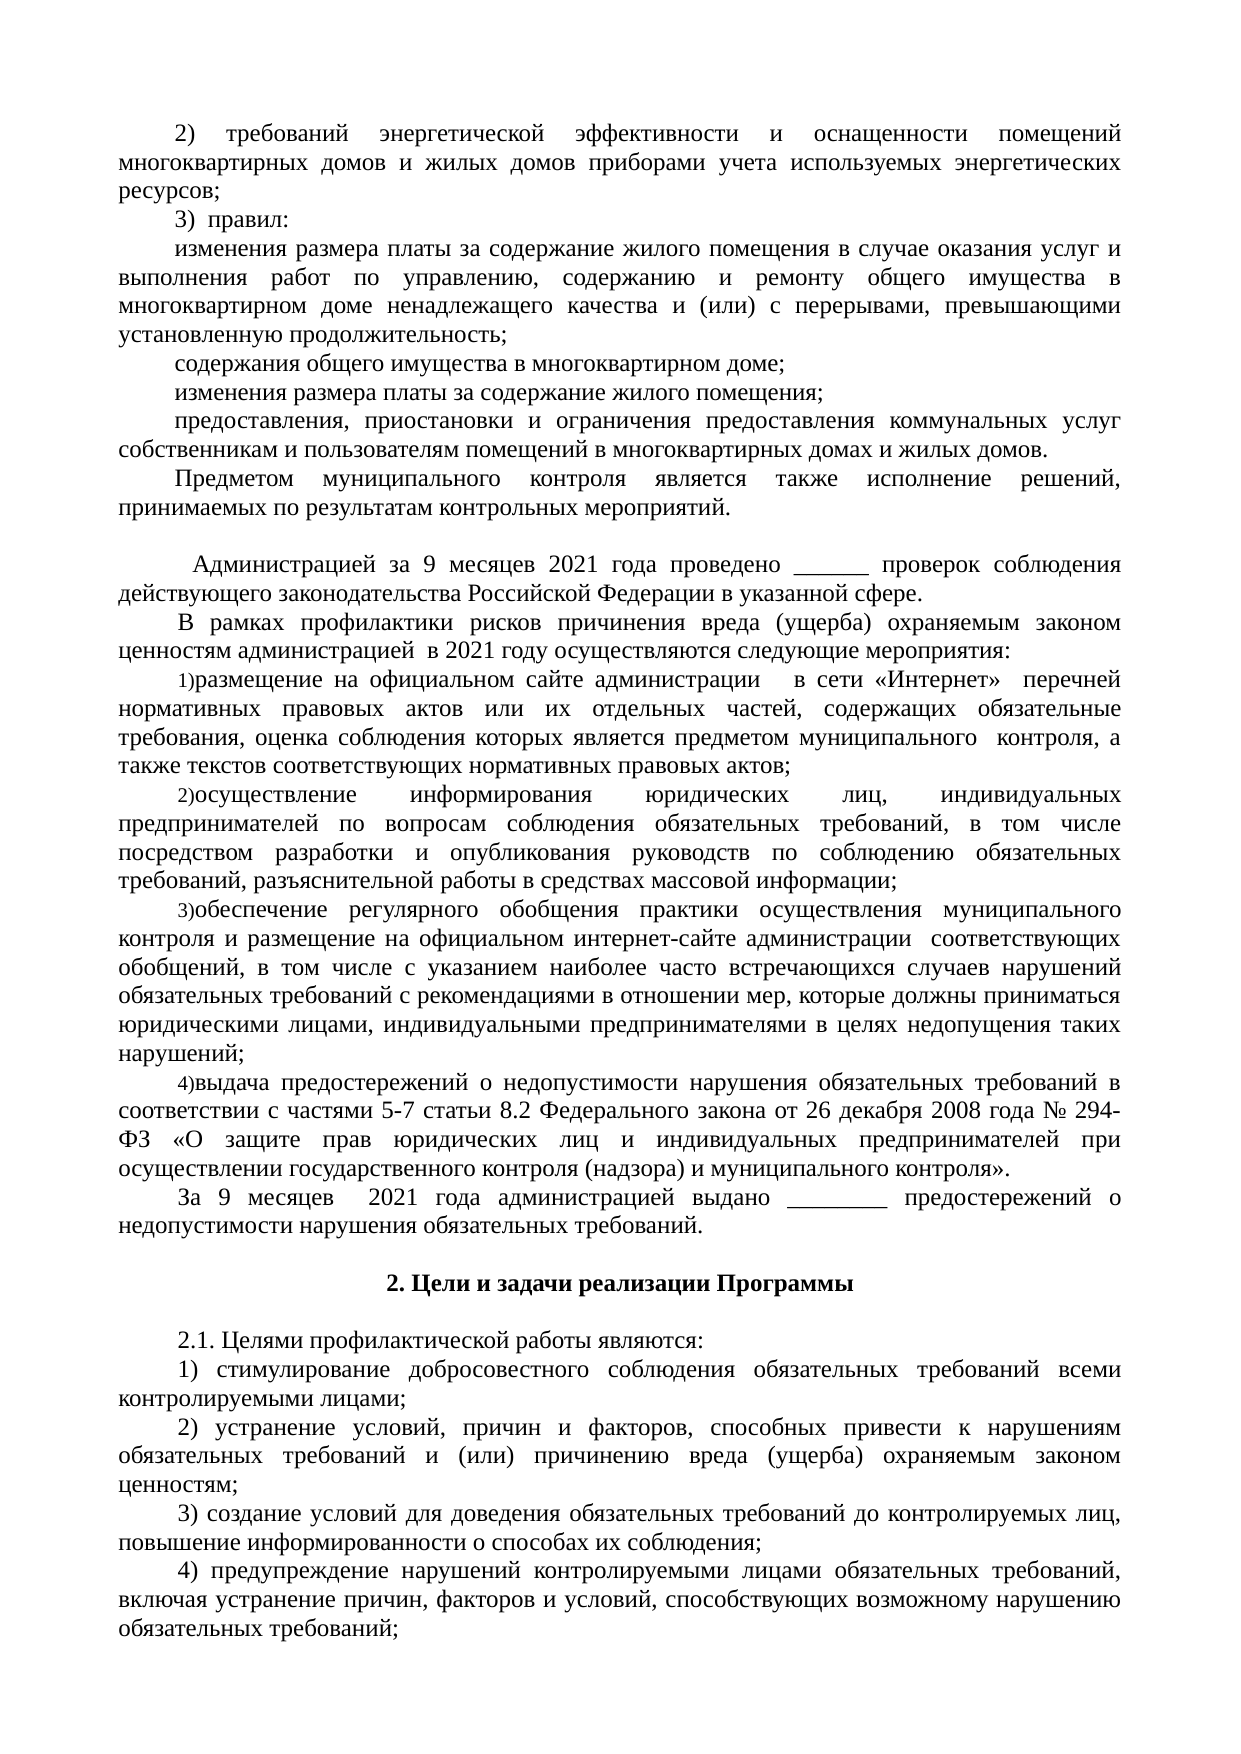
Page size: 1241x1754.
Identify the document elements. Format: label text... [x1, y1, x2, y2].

text 1) стимулирование добросовестного соблюдения обязательных требований всеми контролируемыми лицами; [118, 1354, 1122, 1412]
text 3) создание условий для доведения обязательных требований до контролируемых лиц, повышение информированности о способах их соблюдения; [118, 1498, 1122, 1556]
text изменения размера платы за содержание жилого помещения; [118, 377, 1122, 406]
text 3) правил: [118, 204, 1122, 233]
text Администрацией за 9 месяцев 2021 года проведено ______ проверок соблюдения действующего законодательства Российской Федерации в указанной сфере. [118, 549, 1122, 607]
list обеспечение регулярного обобщения практики осуществления муниципального контроля и размещение на официальном интернет-сайте администрации соответствующих обобщений, в том числе с указанием наиболее часто встречающихся случаев нарушений обязательных требований с рекомендациями в отношении мер, которые должны приниматься юридическими лицами, индивидуальными предпринимателями в целях недопущения таких нарушений; [118, 894, 1122, 1067]
text 2. Цели и задачи реализации Программы [118, 1268, 1122, 1297]
text Предметом муниципального контроля является также исполнение решений, принимаемых по результатам контрольных мероприятий. [118, 463, 1122, 521]
list размещение на официальном сайте администрации в сети «Интернет» перечней нормативных правовых актов или их отдельных частей, содержащих обязательные требования, оценка соблюдения которых является предметом муниципального контроля, а также текстов соответствующих нормативных правовых актов; [118, 664, 1122, 779]
text 2) устранение условий, причин и факторов, способных привести к нарушениям обязательных требований и (или) причинению вреда (ущерба) охраняемым законом ценностям; [118, 1412, 1122, 1498]
list выдача предостережений о недопустимости нарушения обязательных требований в соответствии с частями 5-7 статьи 8.2 Федерального закона от 26 декабря 2008 года № 294-ФЗ «О защите прав юридических лиц и индивидуальных предпринимателей при осуществлении государственного контроля (надзора) и муниципального контроля». [118, 1067, 1122, 1182]
text 4) предупреждение нарушений контролируемыми лицами обязательных требований, включая устранение причин, факторов и условий, способствующих возможному нарушению обязательных требований; [118, 1556, 1122, 1642]
list осуществление информирования юридических лиц, индивидуальных предпринимателей по вопросам соблюдения обязательных требований, в том числе посредством разработки и опубликования руководств по соблюдению обязательных требований, разъяснительной работы в средствах массовой информации; [118, 779, 1122, 894]
text В рамках профилактики рисков причинения вреда (ущерба) охраняемым законом ценностям администрацией в 2021 году осуществляются следующие мероприятия: [118, 607, 1122, 664]
text За 9 месяцев 2021 года администрацией выдано ________ предостережений о недопустимости нарушения обязательных требований. [118, 1182, 1122, 1239]
text содержания общего имущества в многоквартирном доме; [118, 348, 1122, 377]
text 2.1. Целями профилактической работы являются: [118, 1326, 1122, 1354]
text 2) требований энергетической эффективности и оснащенности помещений многоквартирных домов и жилых домов приборами учета используемых энергетических ресурсов; [118, 118, 1122, 204]
text предоставления, приостановки и ограничения предоставления коммунальных услуг собственникам и пользователям помещений в многоквартирных домах и жилых домов. [118, 406, 1122, 463]
text изменения размера платы за содержание жилого помещения в случае оказания услуг и выполнения работ по управлению, содержанию и ремонту общего имущества в многоквартирном доме ненадлежащего качества и (или) с перерывами, превышающими установленную продолжительность; [118, 233, 1122, 348]
